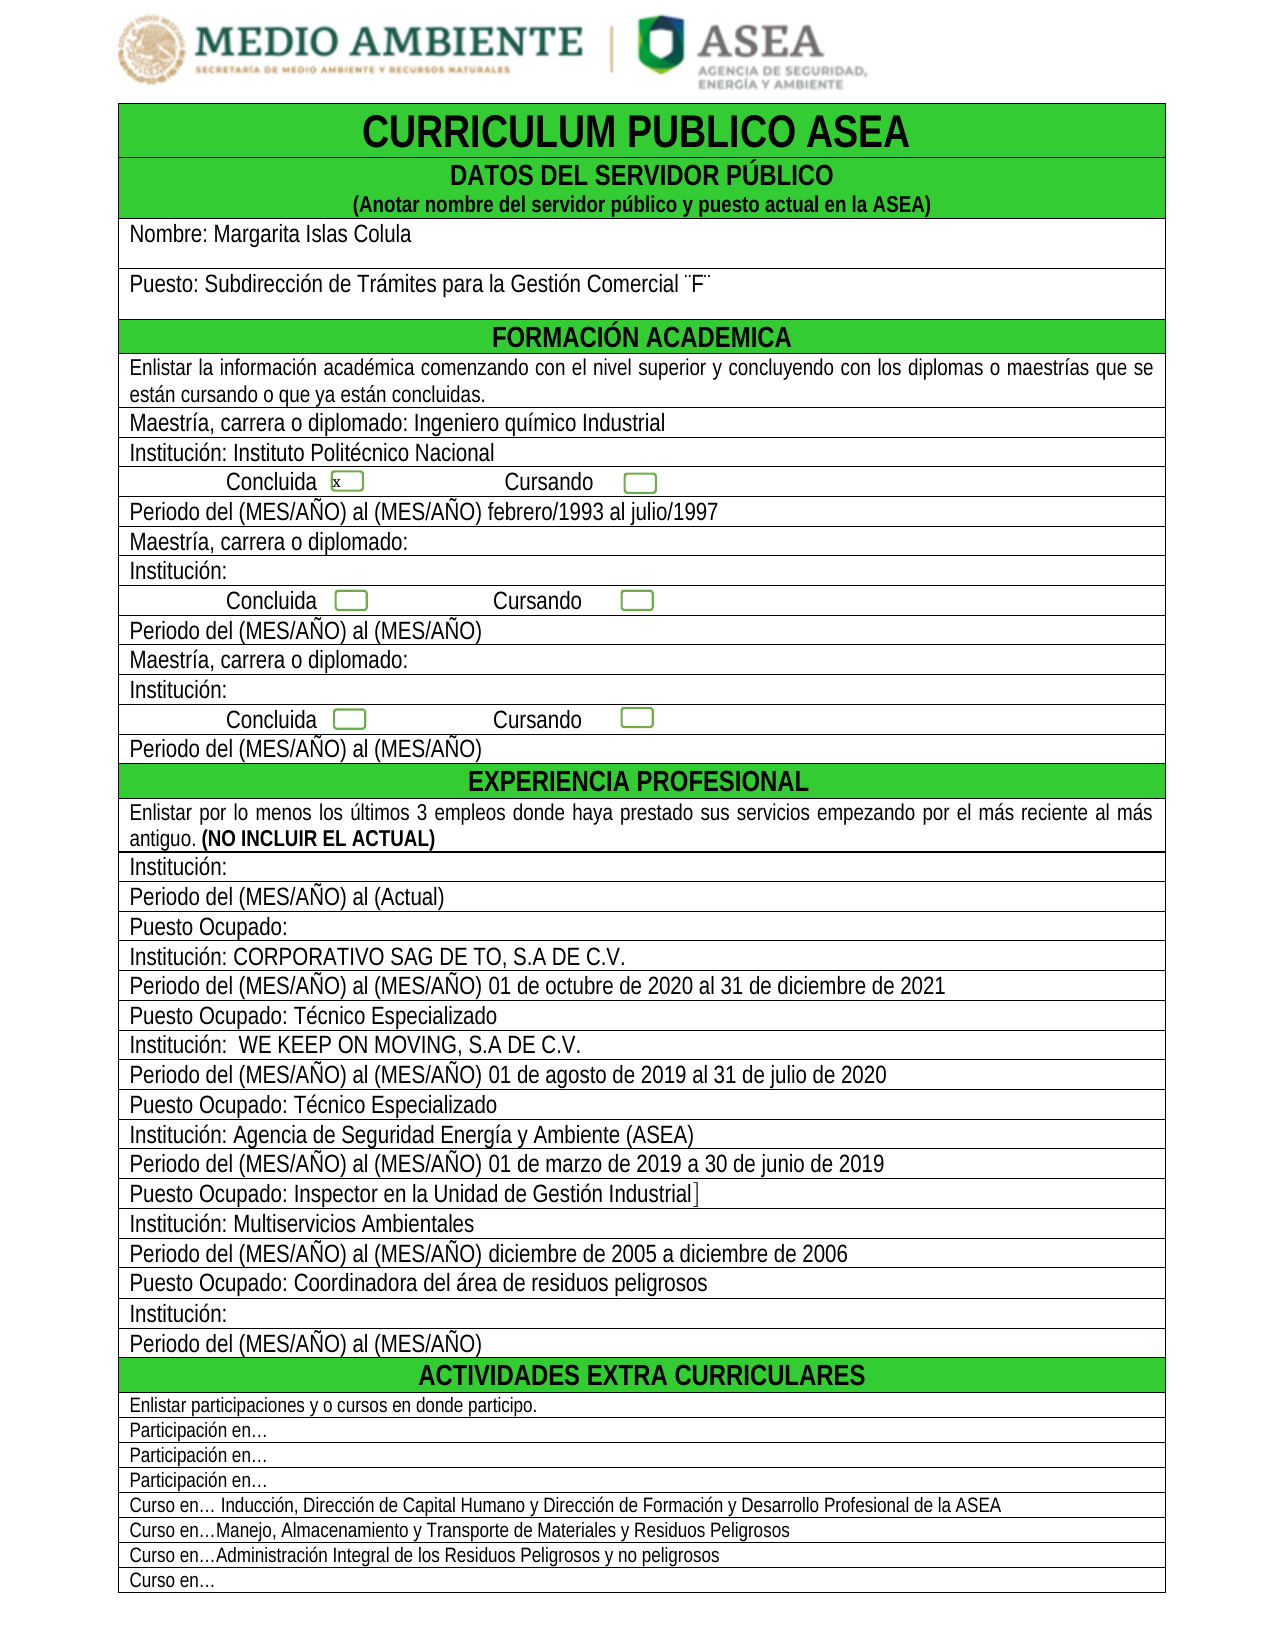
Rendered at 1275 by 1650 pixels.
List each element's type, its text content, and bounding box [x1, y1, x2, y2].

table_cell Periodo del (MES/AÑO) al (MES/AÑO) 01 de marzo de 2019 a 30 de junio de 2019 [119, 1149, 1165, 1178]
table_cell Institución: Agencia de Seguridad Energía y Ambiente (ASEA) [119, 1120, 1165, 1148]
table_cell Institución: Multiservicios Ambientales [119, 1209, 1165, 1237]
table_cell Institución: Instituto Politécnico Nacional [119, 438, 1165, 466]
table_cell Periodo del (MES/AÑO) al (Actual) [119, 882, 1165, 911]
table_cell Puesto Ocupado: Técnico Especializado [119, 1090, 1165, 1118]
table_cell Enlistar participaciones y o cursos en donde participo. [119, 1393, 1165, 1417]
table_cell Participación en… [119, 1443, 1165, 1467]
table_cell DATOS DEL SERVIDOR PÚBLICO (Anotar nombre del servidor público y puesto actual en la ASEA) [119, 158, 1165, 218]
table_cell EXPERIENCIA PROFESIONAL [119, 764, 1165, 798]
table_cell ACTIVIDADES EXTRA CURRICULARES [119, 1358, 1165, 1392]
table_cell Nombre: Margarita Islas Colula [119, 219, 1165, 268]
table_cell Concluida Cursando [119, 586, 1165, 615]
table_cell Institución: [119, 853, 1165, 881]
table_header CURRICULUM PUBLICO ASEA [119, 104, 1165, 157]
table_cell Enlistar por lo menos los últimos 3 empleos donde haya prestado sus servicios empezando por el más reciente al más antiguo. (NO INCLUIR EL ACTUAL) [119, 799, 1165, 851]
table_cell Puesto Ocupado: Técnico Especializado [119, 1001, 1165, 1029]
table_cell Curso en… Inducción, Dirección de Capital Humano y Dirección de Formación y Desarrollo Profesional de la ASEA [119, 1493, 1165, 1517]
table_cell Periodo del (MES/AÑO) al (MES/AÑO) [119, 1329, 1165, 1357]
table_cell Curso en… [119, 1568, 1165, 1592]
table_cell Participación en… [119, 1418, 1165, 1442]
table_cell Institución: CORPORATIVO SAG DE TO, S.A DE C.V. [119, 941, 1165, 970]
table_cell Concluida Cursando [119, 467, 1165, 496]
table_cell Institución: [119, 1299, 1165, 1328]
table_cell Puesto: Subdirección de Trámites para la Gestión Comercial ¨F¨ [119, 269, 1165, 319]
table_cell Enlistar la información académica comenzando con el nivel superior y concluyendo con los diplomas o maestrías que se están cursando o que ya están concluidas. [119, 354, 1165, 407]
table_cell Participación en… [119, 1468, 1165, 1492]
table_cell Periodo del (MES/AÑO) al (MES/AÑO) [119, 735, 1165, 763]
table_cell Maestría, carrera o diplomado: Ingeniero químico Industrial [119, 408, 1165, 437]
table_cell Institución: [119, 556, 1165, 585]
table_cell Periodo del (MES/AÑO) al (MES/AÑO) 01 de octubre de 2020 al 31 de diciembre de 2021 [119, 971, 1165, 1000]
table_cell Institución: WE KEEP ON MOVING, S.A DE C.V. [119, 1031, 1165, 1059]
table_cell Maestría, carrera o diplomado: [119, 527, 1165, 555]
table_cell FORMACIÓN ACADEMICA [119, 320, 1165, 353]
table_cell Curso en…Administración Integral de los Residuos Peligrosos y no peligrosos [119, 1543, 1165, 1567]
table_cell Periodo del (MES/AÑO) al (MES/AÑO) 01 de agosto de 2019 al 31 de julio de 2020 [119, 1060, 1165, 1089]
table_cell Concluida Cursando [119, 705, 1165, 733]
table_cell Periodo del (MES/AÑO) al (MES/AÑO) diciembre de 2005 a diciembre de 2006 [119, 1239, 1165, 1267]
table_cell Puesto Ocupado: Coordinadora del área de residuos peligrosos [119, 1268, 1165, 1298]
table_cell Periodo del (MES/AÑO) al (MES/AÑO) febrero/1993 al julio/1997 [119, 497, 1165, 526]
table_cell Curso en…Manejo, Almacenamiento y Transporte de Materiales y Residuos Peligrosos [119, 1518, 1165, 1542]
table_cell Periodo del (MES/AÑO) al (MES/AÑO) [119, 616, 1165, 644]
table_cell Institución: [119, 675, 1165, 704]
table_cell Puesto Ocupado: Inspector en la Unidad de Gestión Industrial [119, 1179, 1165, 1208]
table_cell Puesto Ocupado: [119, 912, 1165, 940]
table_cell Maestría, carrera o diplomado: [119, 645, 1165, 674]
